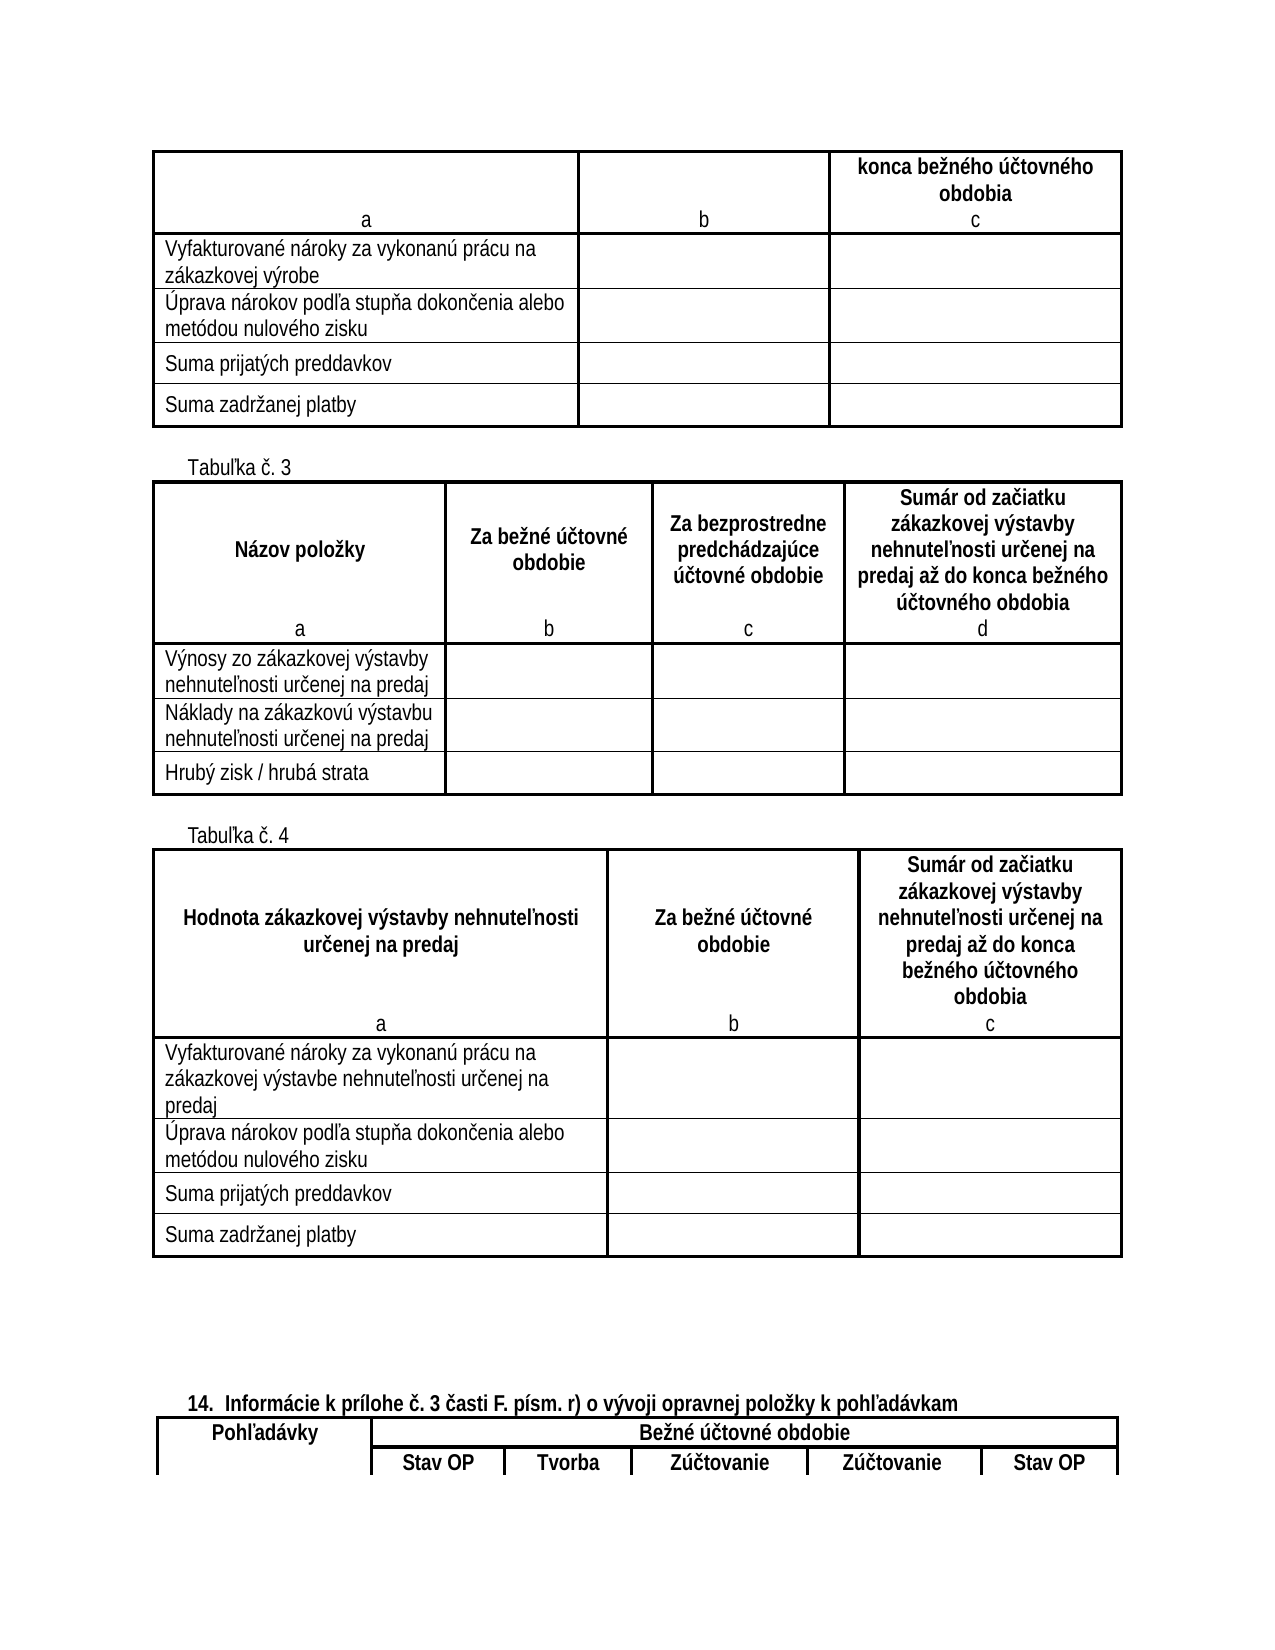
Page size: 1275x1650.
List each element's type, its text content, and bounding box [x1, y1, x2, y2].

table_cell [580, 384, 828, 424]
table_cell [609, 1119, 857, 1172]
text Tabuľka č. 4 [187, 822, 1087, 848]
table_header Sumár od začiatku zákazkovej výstavby nehnuteľnosti určenej na predaj až do konca bežného účtovného obdobia [846, 484, 1120, 615]
table_header Za bezprostredne predchádzajúce účtovné obdobie [654, 484, 843, 615]
table_cell Hrubý zisk / hrubá strata [155, 752, 444, 792]
table_cell c [654, 615, 843, 642]
table_cell [846, 752, 1120, 792]
table_header Pohľadávky [159, 1419, 370, 1475]
table_cell Úprava nárokov podľa stupňa dokončenia alebo metódou nulového zisku [155, 289, 577, 342]
table_cell Suma zadržanej platby [155, 1214, 606, 1254]
table_cell [861, 1214, 1120, 1254]
table_cell Suma zadržanej platby [155, 384, 577, 424]
table_cell [831, 343, 1120, 383]
table_cell [580, 343, 828, 383]
table_cell Zúčtovanie [809, 1449, 980, 1475]
table_cell [846, 699, 1120, 751]
table_cell [654, 752, 843, 792]
table_cell [580, 289, 828, 342]
table_cell [580, 235, 828, 288]
table_cell [654, 645, 843, 697]
table_cell Tvorba [506, 1449, 630, 1475]
table_cell Stav OP [373, 1449, 503, 1475]
table_cell [831, 289, 1120, 342]
table_cell c [861, 1010, 1120, 1036]
table_cell a [155, 206, 577, 232]
text Tabuľka č. 3 [187, 454, 1087, 480]
table_header Za bežné účtovné obdobie [609, 851, 857, 1009]
table_cell Úprava nárokov podľa stupňa dokončenia alebo metódou nulového zisku [155, 1119, 606, 1172]
table_cell Suma prijatých preddavkov [155, 343, 577, 383]
table_cell c [831, 206, 1120, 232]
table_header [155, 153, 577, 206]
table_cell [861, 1173, 1120, 1213]
table_cell b [609, 1010, 857, 1036]
table_cell Zúčtovanie [633, 1449, 806, 1475]
table_cell [831, 384, 1120, 424]
table_cell [861, 1039, 1120, 1118]
table_header [580, 153, 828, 206]
table_cell Náklady na zákazkovú výstavbu nehnuteľnosti určenej na predaj [155, 699, 444, 751]
table_cell Vyfakturované nároky za vykonanú prácu na zákazkovej výstavbe nehnuteľnosti určenej na predaj [155, 1039, 606, 1118]
table_cell [654, 699, 843, 751]
table_header Sumár od začiatku zákazkovej výstavby nehnuteľnosti určenej na predaj až do konca bežného účtovného obdobia [861, 851, 1120, 1009]
table_header Názov položky [155, 484, 444, 615]
table_cell b [447, 615, 651, 642]
table_cell Suma prijatých preddavkov [155, 1173, 606, 1213]
table_cell [609, 1173, 857, 1213]
table_cell Výnosy zo zákazkovej výstavby nehnuteľnosti určenej na predaj [155, 645, 444, 697]
table_cell [609, 1214, 857, 1254]
table_header Bežné účtovné obdobie [373, 1419, 1116, 1445]
table_cell [447, 699, 651, 751]
table_header Hodnota zákazkovej výstavby nehnuteľnosti určenej na predaj [155, 851, 606, 1009]
table_cell d [846, 615, 1120, 642]
table_header Za bežné účtovné obdobie [447, 484, 651, 615]
table_cell Stav OP [983, 1449, 1116, 1475]
table_cell a [155, 1010, 606, 1036]
table_cell [846, 645, 1120, 697]
table_cell b [580, 206, 828, 232]
table_cell [609, 1039, 857, 1118]
table_header konca bežného účtovného obdobia [831, 153, 1120, 206]
table_cell Vyfakturované nároky za vykonanú prácu na zákazkovej výrobe [155, 235, 577, 288]
table_cell [831, 235, 1120, 288]
table_cell [447, 752, 651, 792]
table_cell [861, 1119, 1120, 1172]
table_cell a [155, 615, 444, 642]
text 14. Informácie k prílohe č. 3 časti F. písm. r) o vývoji opravnej položky k pohľadávkam [187, 1389, 1087, 1416]
table_cell [447, 645, 651, 697]
